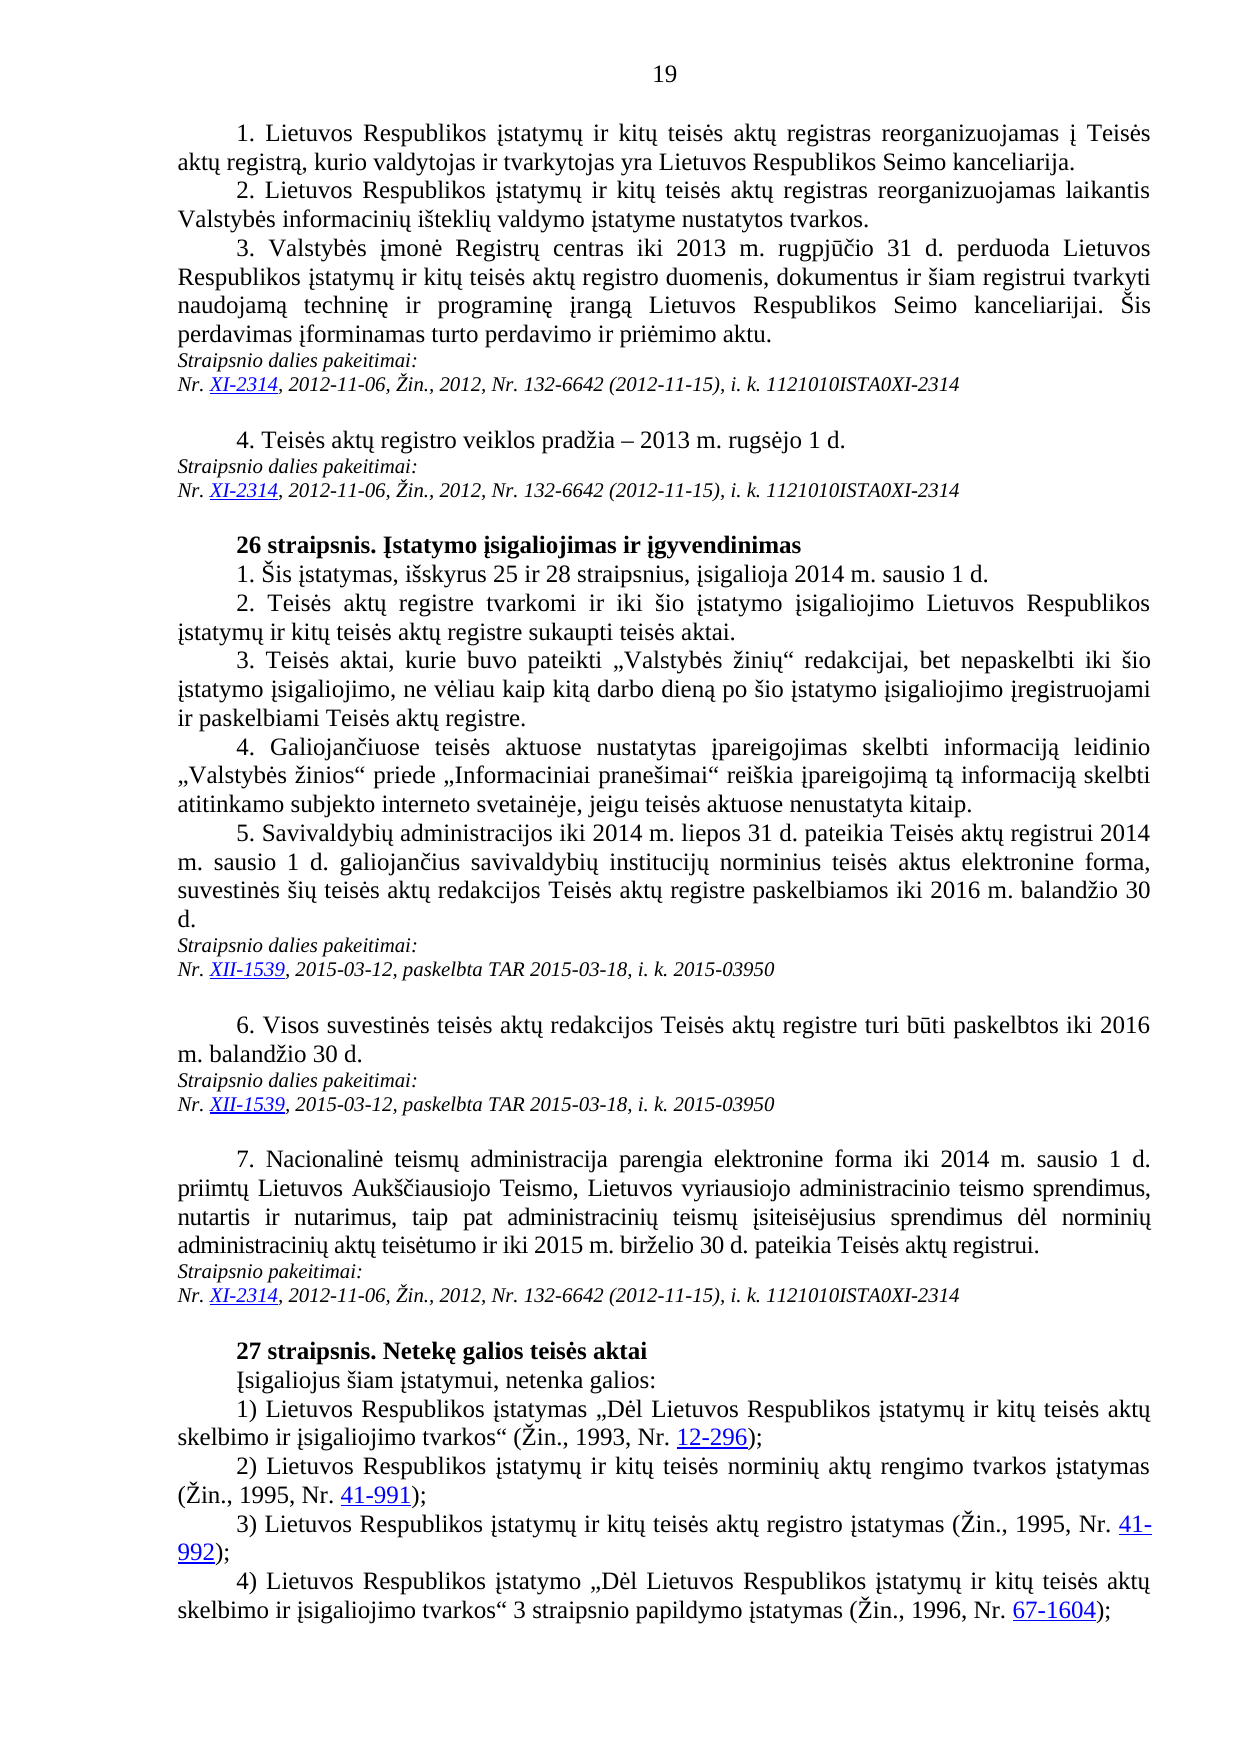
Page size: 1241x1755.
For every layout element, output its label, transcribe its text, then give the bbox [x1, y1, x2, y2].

text Straipsnio dalies pakeitimai: [177, 454, 1152, 478]
text Straipsnio dalies pakeitimai: [177, 1067, 1152, 1092]
text 2. Lietuvos Respublikos įstatymų ir kitų teisės aktų registras reorganizuojamas laikantis Valstybės informacinių išteklių valdymo įstatyme nustatytos tvarkos. [177, 176, 1152, 233]
text 1. Šis įstatymas, išskyrus 25 ir 28 straipsnius, įsigalioja 2014 m. sausio 1 d. [177, 559, 1152, 588]
text Nr. XI-2314, 2012-11-06, Žin., 2012, Nr. 132-6642 (2012-11-15), i. k. 1121010ISTA0XI-2314 [177, 1283, 1152, 1307]
text 3. Teisės aktai, kurie buvo pateikti „Valstybės žinių“ redakcijai, bet nepaskelbti iki šio įstatymo įsigaliojimo, ne vėliau kaip kitą darbo dieną po šio įstatymo įsigaliojimo įregistruojami ir paskelbiami Teisės aktų registre. [177, 646, 1152, 732]
text 4) Lietuvos Respublikos įstatymo „Dėl Lietuvos Respublikos įstatymų ir kitų teisės aktų skelbimo ir įsigaliojimo tvarkos“ 3 straipsnio papildymo įstatymas (Žin., 1996, Nr. 67-1604); [177, 1566, 1152, 1624]
text 4. Galiojančiuose teisės aktuose nustatytas įpareigojimas skelbti informaciją leidinio „Valstybės žinios“ priede „Informaciniai pranešimai“ reiškia įpareigojimą tą informaciją skelbti atitinkamo subjekto interneto svetainėje, jeigu teisės aktuose nenustatyta kitaip. [177, 732, 1152, 818]
text Straipsnio dalies pakeitimai: [177, 933, 1152, 957]
text 6. Visos suvestinės teisės aktų redakcijos Teisės aktų registre turi būti paskelbtos iki 2016 m. balandžio 30 d. [177, 1010, 1152, 1067]
text Įsigaliojus šiam įstatymui, netenka galios: [177, 1365, 1152, 1394]
text Straipsnio pakeitimai: [177, 1259, 1152, 1283]
text 7. Nacionalinė teismų administracija parengia elektronine forma iki 2014 m. sausio 1 d. priimtų Lietuvos Aukščiausiojo Teismo, Lietuvos vyriausiojo administracinio teismo sprendimus, nutartis ir nutarimus, taip pat administracinių teismų įsiteisėjusius sprendimus dėl norminių administracinių aktų teisėtumo ir iki 2015 m. birželio 30 d. pateikia Teisės aktų registrui. [177, 1144, 1152, 1259]
text 4. Teisės aktų registro veiklos pradžia – 2013 m. rugsėjo 1 d. [177, 425, 1152, 454]
text 26 straipsnis. Įstatymo įsigaliojimas ir įgyvendinimas [177, 531, 1152, 559]
text Nr. XI-2314, 2012-11-06, Žin., 2012, Nr. 132-6642 (2012-11-15), i. k. 1121010ISTA0XI-2314 [177, 478, 1152, 502]
text 2) Lietuvos Respublikos įstatymų ir kitų teisės norminių aktų rengimo tvarkos įstatymas (Žin., 1995, Nr. 41-991); [177, 1451, 1152, 1509]
text 1. Lietuvos Respublikos įstatymų ir kitų teisės aktų registras reorganizuojamas į Teisės aktų registrą, kurio valdytojas ir tvarkytojas yra Lietuvos Respublikos Seimo kanceliarija. [177, 118, 1152, 176]
text Nr. XII-1539, 2015-03-12, paskelbta TAR 2015-03-18, i. k. 2015-03950 [177, 957, 1152, 981]
text Nr. XI-2314, 2012-11-06, Žin., 2012, Nr. 132-6642 (2012-11-15), i. k. 1121010ISTA0XI-2314 [177, 372, 1152, 396]
text 3) Lietuvos Respublikos įstatymų ir kitų teisės aktų registro įstatymas (Žin., 1995, Nr. 41-992); [177, 1509, 1152, 1566]
text 2. Teisės aktų registre tvarkomi ir iki šio įstatymo įsigaliojimo Lietuvos Respublikos įstatymų ir kitų teisės aktų registre sukaupti teisės aktai. [177, 588, 1152, 646]
text 5. Savivaldybių administracijos iki 2014 m. liepos 31 d. pateikia Teisės aktų registrui 2014 m. sausio 1 d. galiojančius savivaldybių institucijų norminius teisės aktus elektronine forma, suvestinės šių teisės aktų redakcijos Teisės aktų registre paskelbiamos iki 2016 m. balandžio 30 d. [177, 818, 1152, 933]
text 3. Valstybės įmonė Registrų centras iki 2013 m. rugpjūčio 31 d. perduoda Lietuvos Respublikos įstatymų ir kitų teisės aktų registro duomenis, dokumentus ir šiam registrui tvarkyti naudojamą techninę ir programinę įrangą Lietuvos Respublikos Seimo kanceliarijai. Šis perdavimas įforminamas turto perdavimo ir priėmimo aktu. [177, 233, 1152, 348]
text Straipsnio dalies pakeitimai: [177, 348, 1152, 372]
text 1) Lietuvos Respublikos įstatymas „Dėl Lietuvos Respublikos įstatymų ir kitų teisės aktų skelbimo ir įsigaliojimo tvarkos“ (Žin., 1993, Nr. 12-296); [177, 1394, 1152, 1451]
text 27 straipsnis. Netekę galios teisės aktai [177, 1336, 1152, 1365]
text Nr. XII-1539, 2015-03-12, paskelbta TAR 2015-03-18, i. k. 2015-03950 [177, 1092, 1152, 1116]
